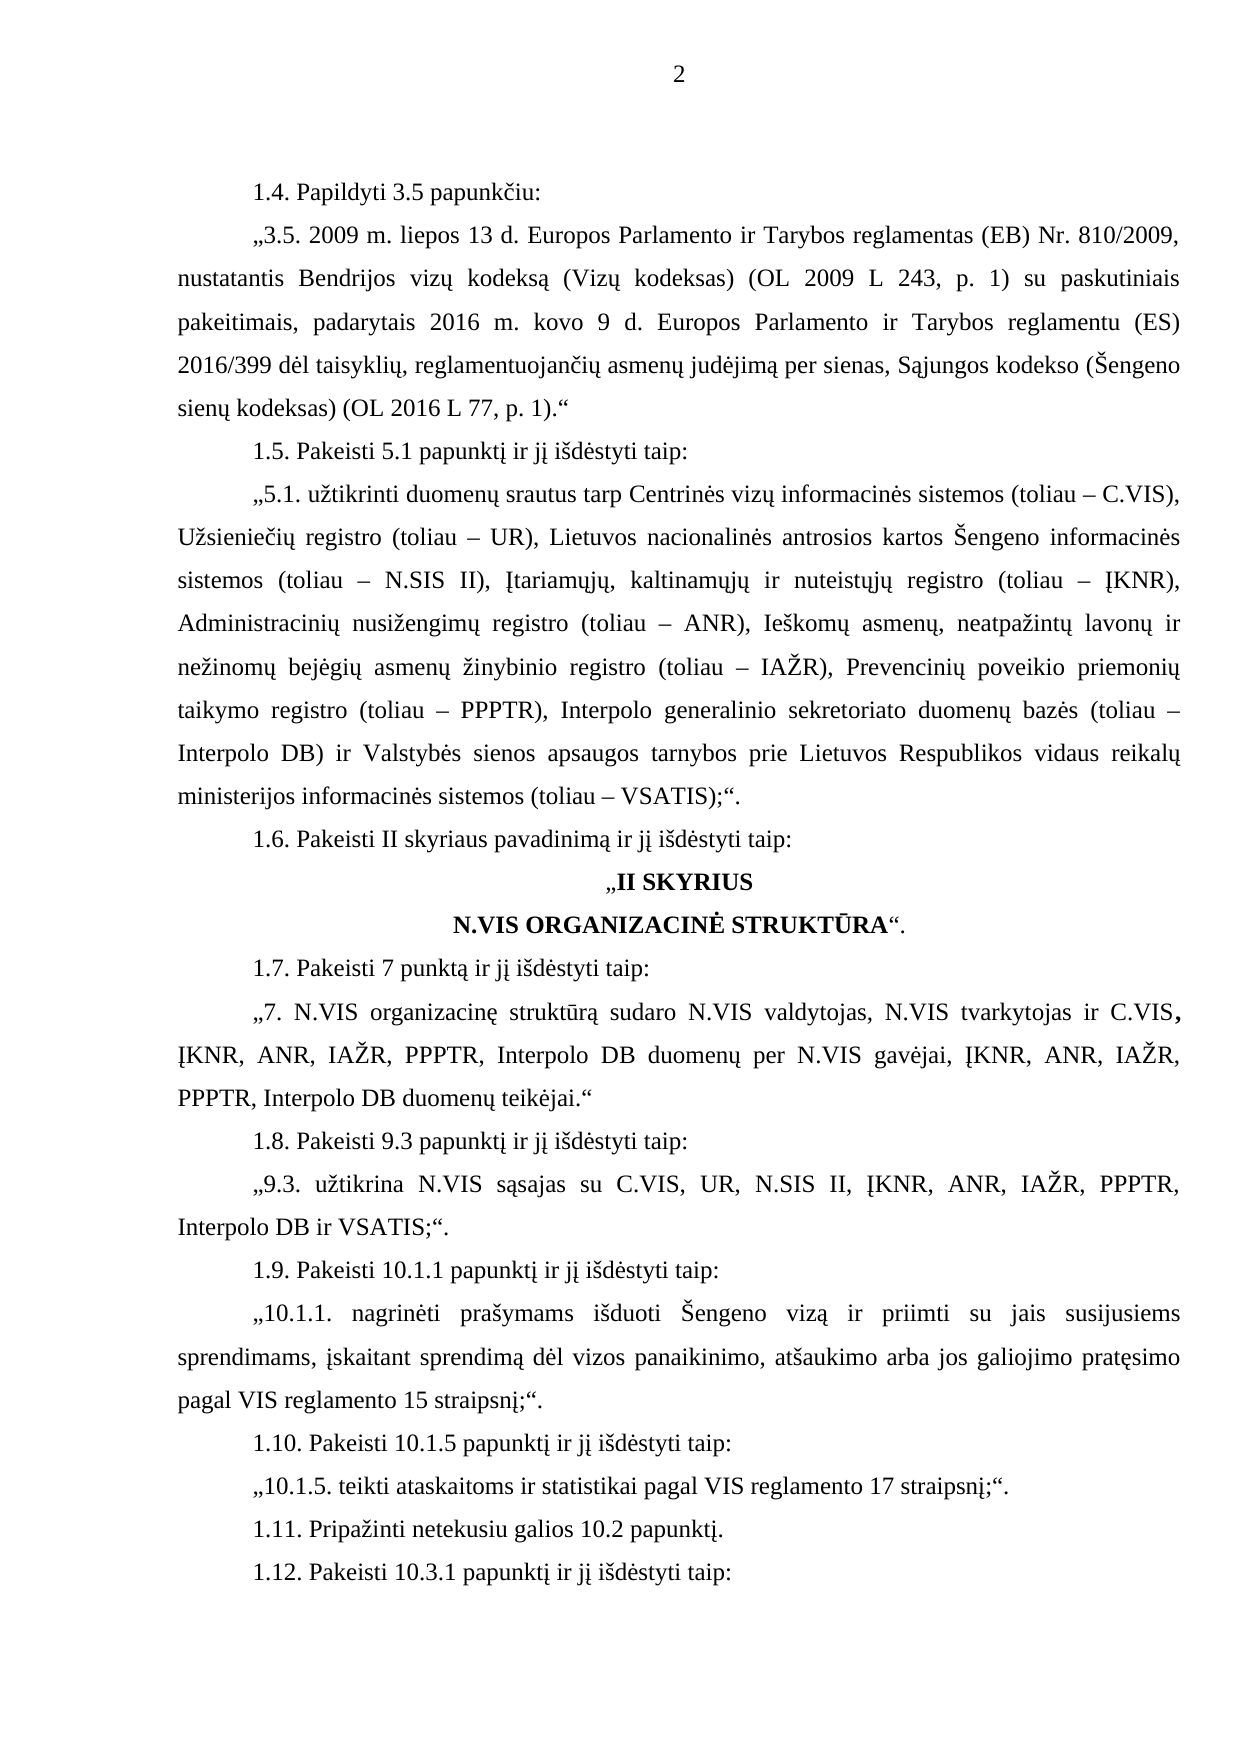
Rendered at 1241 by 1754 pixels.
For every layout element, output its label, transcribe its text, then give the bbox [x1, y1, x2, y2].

text „9.3. užtikrina N.VIS sąsajas su C.VIS, UR, N.SIS II, ĮKNR, ANR, IAŽR, PPPTR, Interpolo DB ir VSATIS;“. [177, 1169, 1181, 1241]
text 1.12. Pakeisti 10.3.1 papunktį ir jį išdėstyti taip: [177, 1557, 1181, 1586]
text 1.9. Pakeisti 10.1.1 papunktį ir jį išdėstyti taip: [177, 1255, 1181, 1284]
text „5.1. užtikrinti duomenų srautus tarp Centrinės vizų informacinės sistemos (toliau – C.VIS), Užsieniečių registro (toliau – UR), Lietuvos nacionalinės antrosios kartos Šengeno informacinės sistemos (toliau – N.SIS II), Įtariamųjų, kaltinamųjų ir nuteistųjų registro (toliau – ĮKNR), Administracinių nusižengimų registro (toliau – ANR), Ieškomų asmenų, neatpažintų lavonų ir nežinomų bejėgių asmenų žinybinio registro (toliau – IAŽR), Prevencinių poveikio priemonių taikymo registro (toliau – PPPTR), Interpolo generalinio sekretoriato duomenų bazės (toliau – Interpolo DB) ir Valstybės sienos apsaugos tarnybos prie Lietuvos Respublikos vidaus reikalų ministerijos informacinės sistemos (toliau – VSATIS);“. [177, 479, 1181, 810]
text 1.10. Pakeisti 10.1.5 papunktį ir jį išdėstyti taip: [177, 1428, 1181, 1457]
text 1.6. Pakeisti II skyriaus pavadinimą ir jį išdėstyti taip: [177, 824, 1181, 853]
text 1.11. Pripažinti netekusiu galios 10.2 papunktį. [177, 1514, 1181, 1543]
text 1.7. Pakeisti 7 punktą ir jį išdėstyti taip: [177, 953, 1181, 982]
text „7. N.VIS organizacinę struktūrą sudaro N.VIS valdytojas, N.VIS tvarkytojas ir C.VIS, ĮKNR, ANR, IAŽR, PPPTR, Interpolo DB duomenų per N.VIS gavėjai, ĮKNR, ANR, IAŽR, PPPTR, Interpolo DB duomenų teikėjai.“ [177, 997, 1181, 1112]
text „10.1.5. teikti ataskaitoms ir statistikai pagal VIS reglamento 17 straipsnį;“. [177, 1471, 1181, 1500]
text N.VIS ORGANIZACINĖ STRUKTŪRA“. [177, 910, 1181, 939]
text 1.8. Pakeisti 9.3 papunktį ir jį išdėstyti taip: [177, 1126, 1181, 1155]
text 1.5. Pakeisti 5.1 papunktį ir jį išdėstyti taip: [177, 436, 1181, 465]
text „II SKYRIUS [177, 867, 1181, 896]
text 1.4. Papildyti 3.5 papunkčiu: [177, 177, 1181, 206]
text „3.5. 2009 m. liepos 13 d. Europos Parlamento ir Tarybos reglamentas (EB) Nr. 810/2009, nustatantis Bendrijos vizų kodeksą (Vizų kodeksas) (OL 2009 L 243, p. 1) su paskutiniais pakeitimais, padarytais 2016 m. kovo 9 d. Europos Parlamento ir Tarybos reglamentu (ES) 2016/399 dėl taisyklių, reglamentuojančių asmenų judėjimą per sienas, Sąjungos kodekso (Šengeno sienų kodeksas) (OL 2016 L 77, p. 1).“ [177, 220, 1181, 422]
text „10.1.1. nagrinėti prašymams išduoti Šengeno vizą ir priimti su jais susijusiems sprendimams, įskaitant sprendimą dėl vizos panaikinimo, atšaukimo arba jos galiojimo pratęsimo pagal VIS reglamento 15 straipsnį;“. [177, 1298, 1181, 1413]
